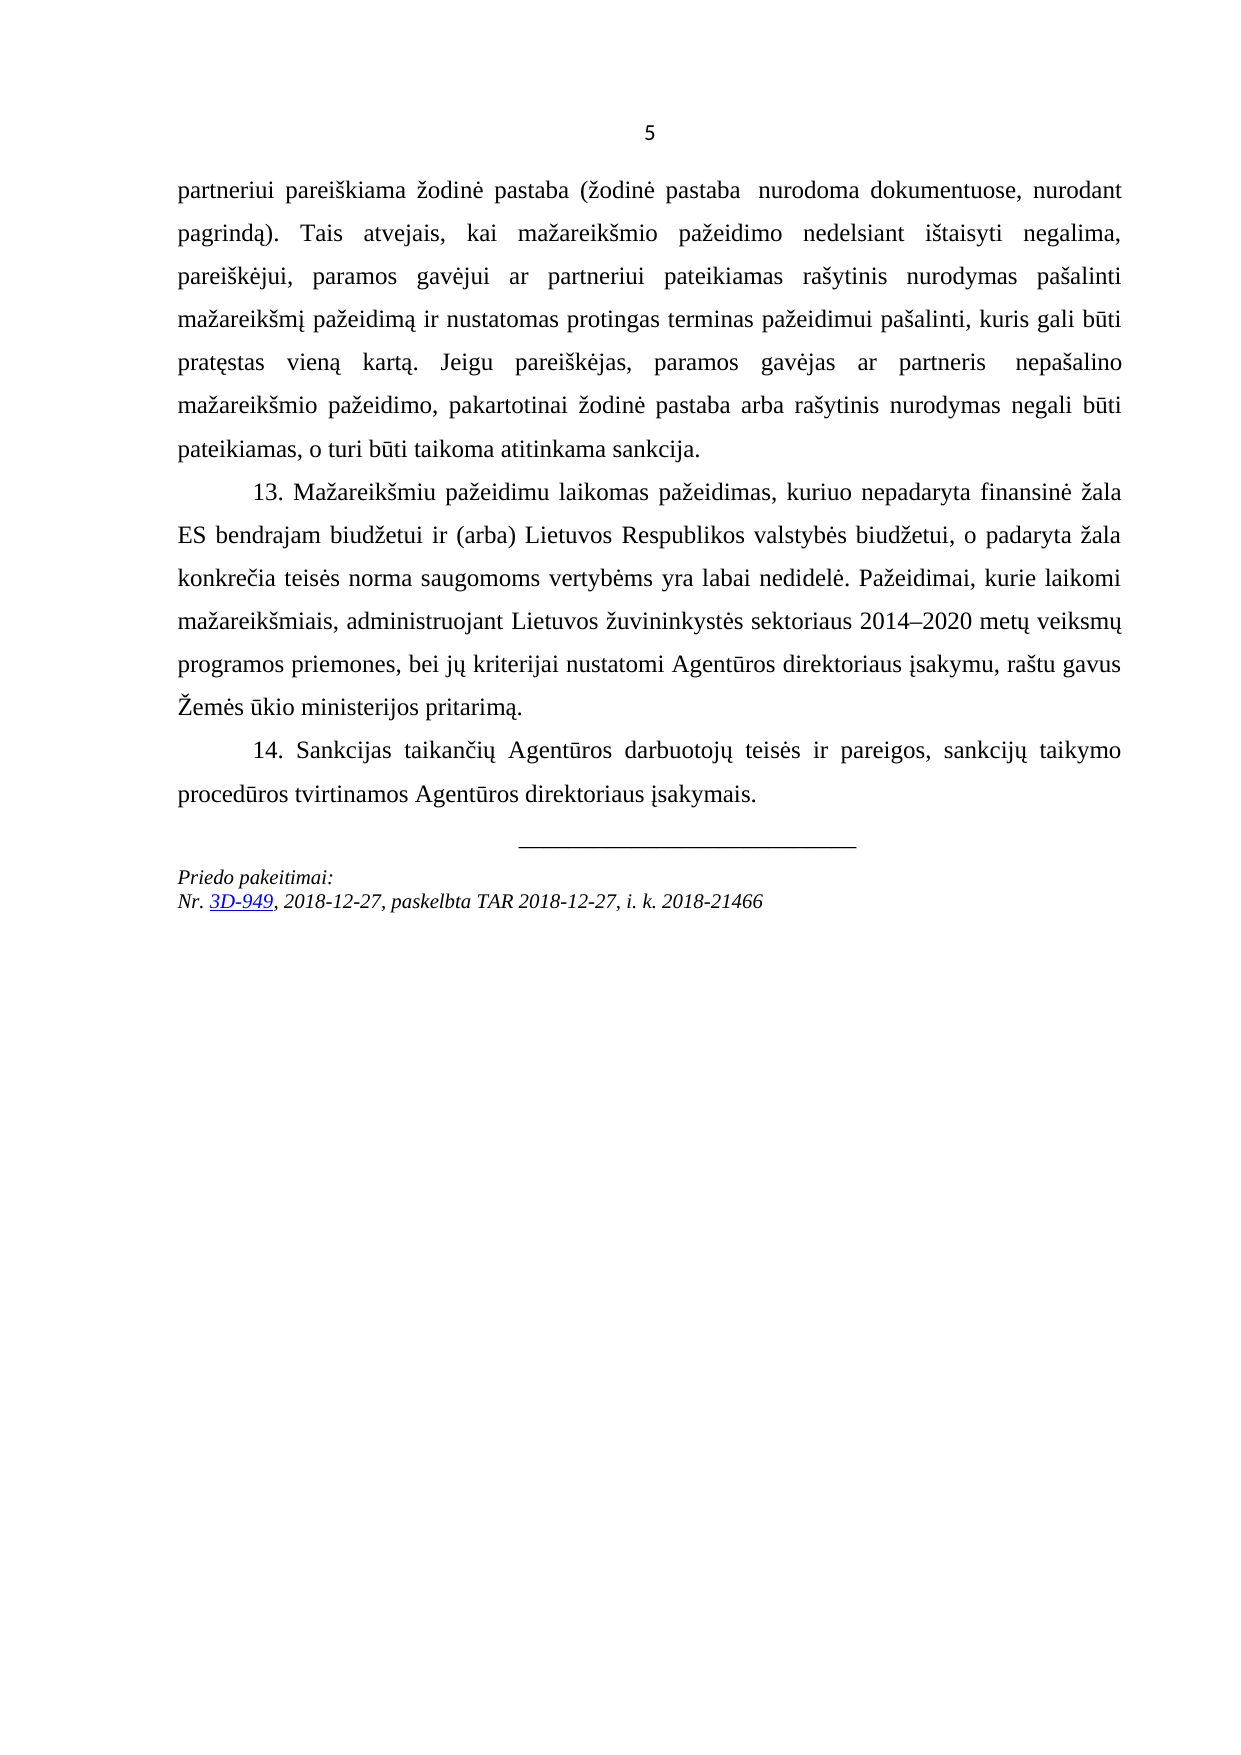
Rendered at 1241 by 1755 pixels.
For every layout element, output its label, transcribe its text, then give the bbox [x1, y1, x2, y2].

text Nr. 3D-949, 2018-12-27, paskelbta TAR 2018-12-27, i. k. 2018-21466 [177, 889, 1122, 913]
text Priedo pakeitimai: [177, 865, 1122, 889]
text 14. Sankcijas taikančių Agentūros darbuotojų teisės ir pareigos, sankcijų taikymo procedūros tvirtinamos Agentūros direktoriaus įsakymais. [177, 736, 1122, 807]
text 13. Mažareikšmiu pažeidimu laikomas pažeidimas, kuriuo nepadaryta finansinė žala ES bendrajam biudžetui ir (arba) Lietuvos Respublikos valstybės biudžetui, o padaryta žala konkrečia teisės norma saugomoms vertybėms yra labai nedidelė. Pažeidimai, kurie laikomi mažareikšmiais, administruojant Lietuvos žuvininkystės sektoriaus 2014–2020 metų veiksmų programos priemones, bei jų kriterijai nustatomi Agentūros direktoriaus įsakymu, raštu gavus Žemės ūkio ministerijos pritarimą. [177, 477, 1122, 721]
text partneriui pareiškiama žodinė pastaba (žodinė pastaba nurodoma dokumentuose, nurodant pagrindą). Tais atvejais, kai mažareikšmio pažeidimo nedelsiant ištaisyti negalima, pareiškėjui, paramos gavėjui ar partneriui pateikiamas rašytinis nurodymas pašalinti mažareikšmį pažeidimą ir nustatomas protingas terminas pažeidimui pašalinti, kuris gali būti pratęstas vieną kartą. Jeigu pareiškėjas, paramos gavėjas ar partneris nepašalino mažareikšmio pažeidimo, pakartotinai žodinė pastaba arba rašytinis nurodymas negali būti pateikiamas, o turi būti taikoma atitinkama sankcija. [177, 175, 1122, 462]
text ___________________________ [177, 822, 1122, 851]
